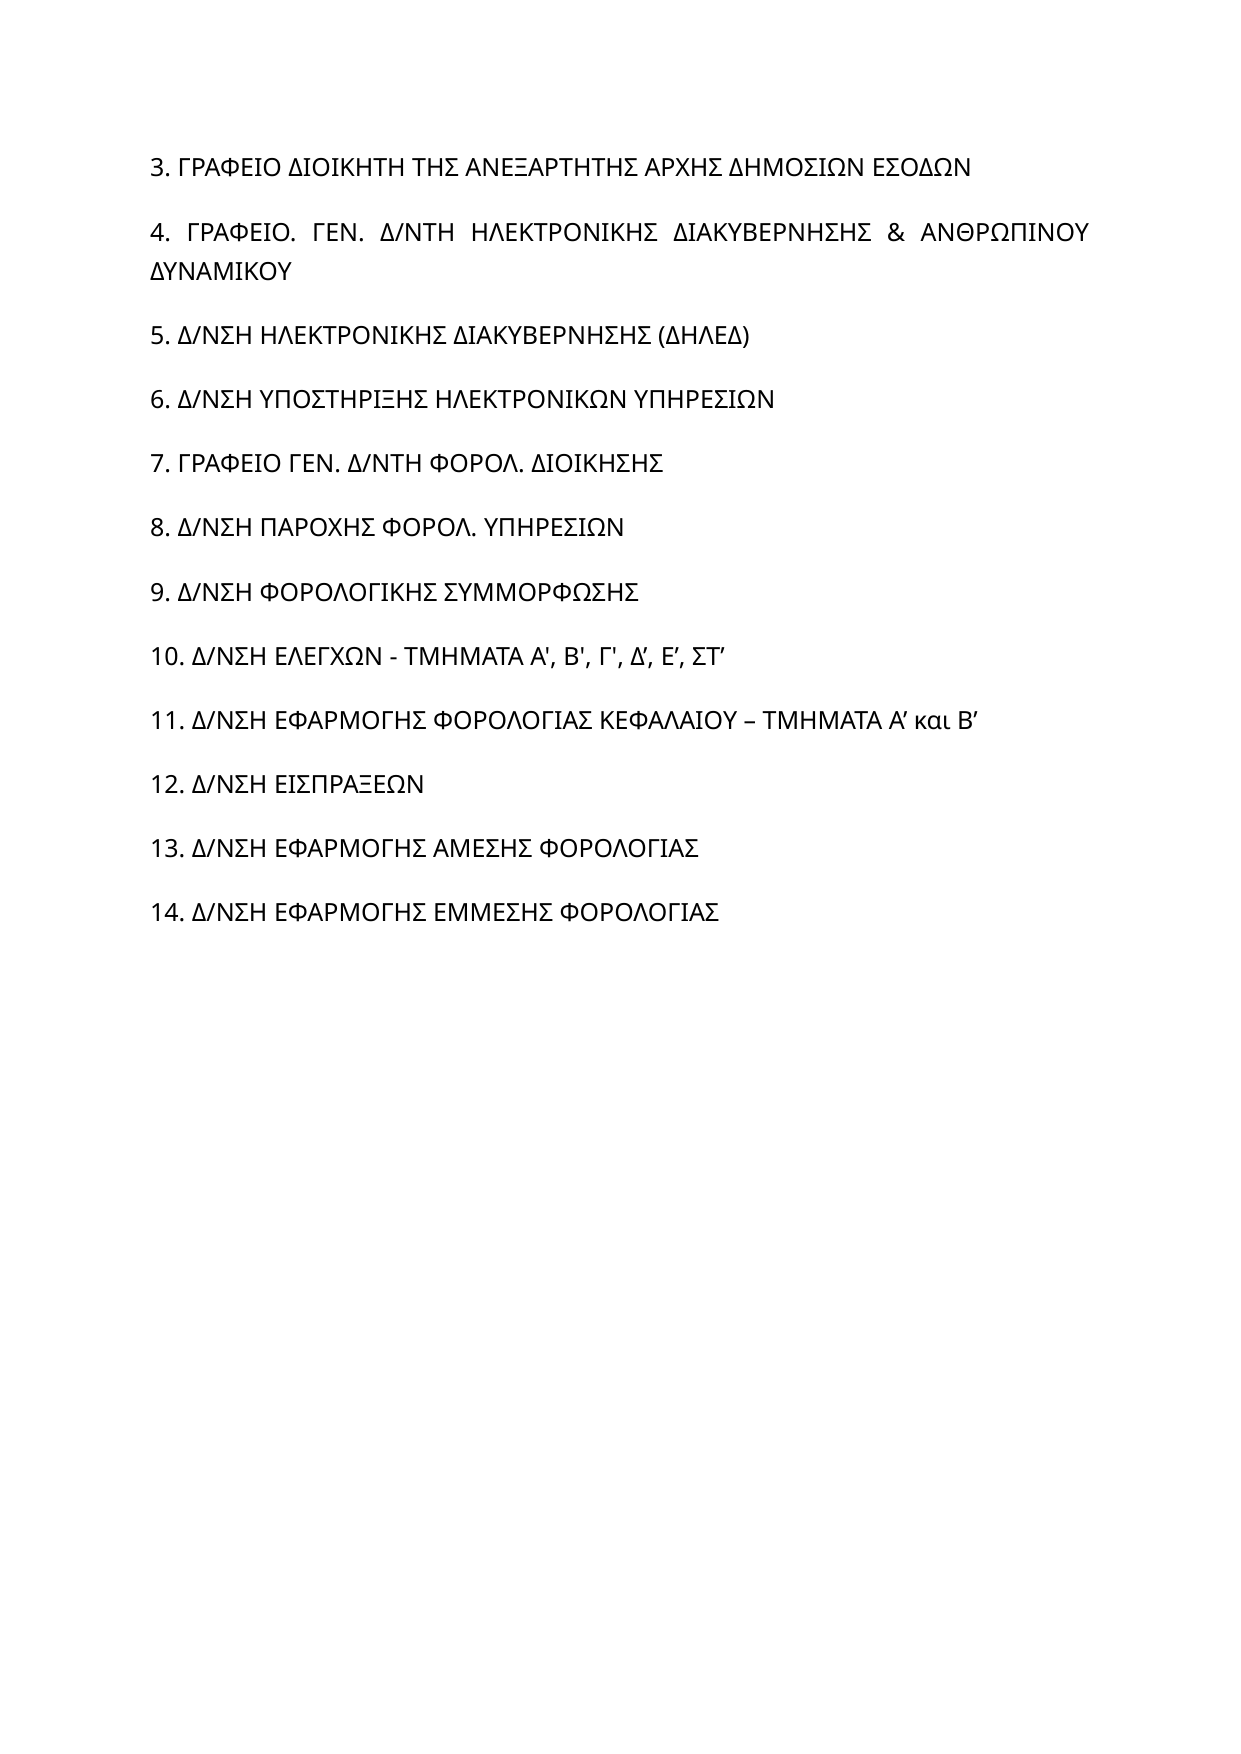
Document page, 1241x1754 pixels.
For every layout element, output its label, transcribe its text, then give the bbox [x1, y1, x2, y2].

text 12. Δ/ΝΣΗ ΕΙΣΠΡΑΞΕΩΝ [150, 767, 1090, 801]
text 4. ΓΡΑΦΕΙΟ. ΓΕΝ. Δ/ΝΤΗ ΗΛΕΚΤΡΟΝΙΚΗΣ ΔΙΑΚΥΒΕΡΝΗΣΗΣ & ΑΝΘΡΩΠΙΝΟΥ ΔΥΝΑΜΙΚΟΥ [150, 214, 1090, 287]
text 7. ΓΡΑΦΕΙΟ ΓΕΝ. Δ/ΝΤΗ ΦΟΡΟΛ. ΔΙΟΙΚΗΣΗΣ [150, 446, 1090, 480]
text 11. Δ/ΝΣΗ ΕΦΑΡΜΟΓΗΣ ΦΟΡΟΛΟΓΙΑΣ ΚΕΦΑΛΑΙΟΥ – ΤΜΗΜΑΤΑ Α’ και Β’ [150, 702, 1090, 737]
text 3. ΓΡΑΦΕΙΟ ΔΙΟΙΚΗΤΗ ΤΗΣ ΑΝΕΞΑΡΤΗΤΗΣ ΑΡΧΗΣ ΔΗΜΟΣΙΩΝ ΕΣΟΔΩΝ [150, 150, 1090, 184]
text 5. Δ/NΣH ΗΛΕΚΤΡΟΝΙΚΗΣ ΔΙΑΚΥΒΕΡΝΗΣΗΣ (ΔΗΛΕΔ) [150, 317, 1090, 352]
text 13. Δ/ΝΣΗ ΕΦΑΡΜΟΓΗΣ ΑΜΕΣΗΣ ΦΟΡΟΛΟΓΙΑΣ [150, 831, 1090, 865]
text 8. Δ/ΝΣΗ ΠΑΡΟΧΗΣ ΦΟΡΟΛ. ΥΠΗΡΕΣΙΩΝ [150, 510, 1090, 544]
text 14. Δ/ΝΣΗ ΕΦΑΡΜΟΓΗΣ ΕΜΜΕΣΗΣ ΦΟΡΟΛΟΓΙΑΣ [150, 895, 1090, 929]
text 9. Δ/ΝΣΗ ΦΟΡΟΛΟΓΙΚΗΣ ΣΥΜΜΟΡΦΩΣΗΣ [150, 574, 1090, 608]
text 6. Δ/ΝΣΗ ΥΠΟΣΤΗΡΙΞΗΣ ΗΛΕΚΤΡΟΝΙΚΩΝ ΥΠΗΡΕΣΙΩΝ [150, 382, 1090, 416]
text 10. Δ/ΝΣΗ ΕΛΕΓΧΩΝ - ΤΜΗΜΑΤΑ Α', Β', Γ', Δ’, Ε’, ΣΤ’ [150, 638, 1090, 672]
